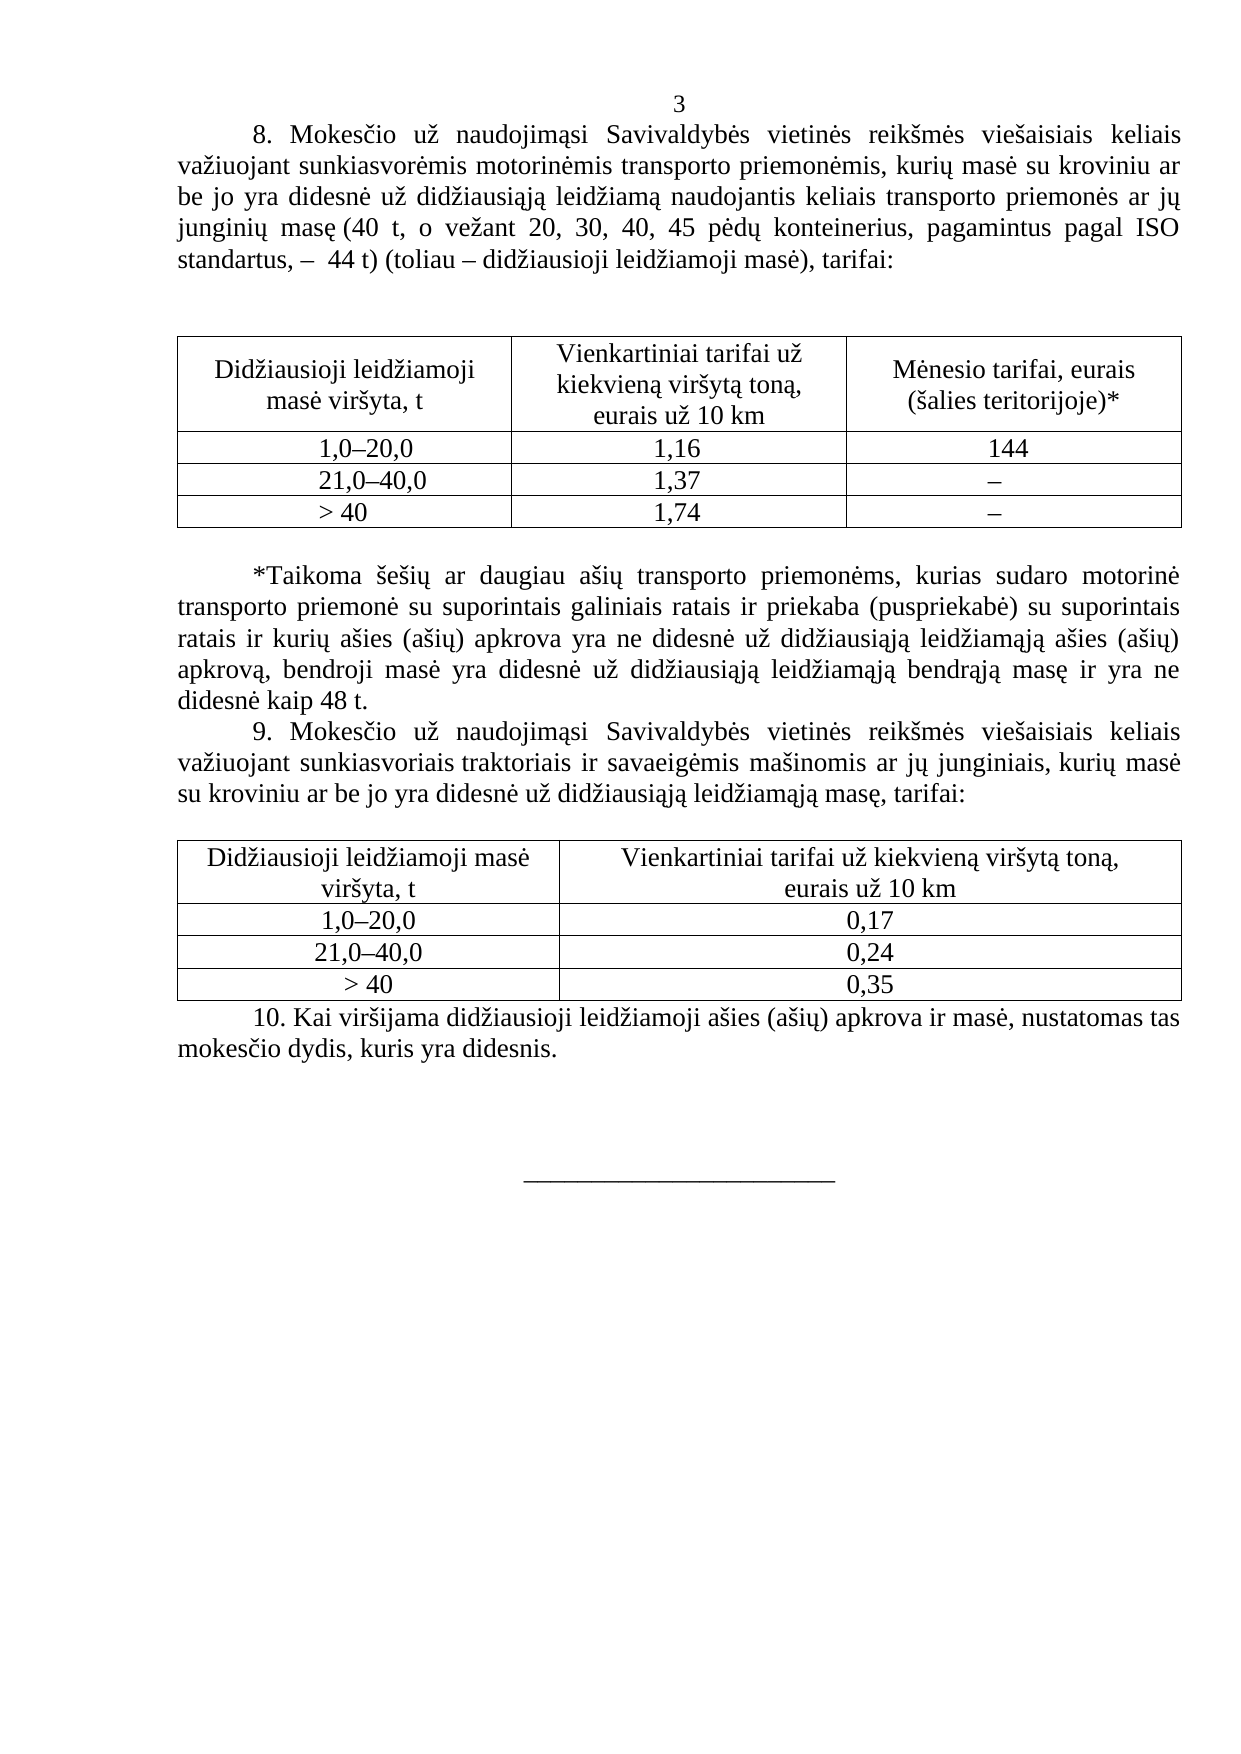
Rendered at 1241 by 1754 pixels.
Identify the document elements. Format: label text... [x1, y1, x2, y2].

table_header Vienkartiniai tarifai už kiekvieną viršytą toną, eurais už 10 km [512, 337, 846, 431]
table_cell 1,0–20,0 [178, 432, 511, 463]
table_cell 1,37 [512, 464, 846, 495]
table_cell > 40 [178, 496, 511, 527]
table_header Mėnesio tarifai, eurais (šalies teritorijoje)* [847, 337, 1181, 431]
table_cell 1,74 [512, 496, 846, 527]
table_cell 0,35 [560, 969, 1181, 999]
table_cell 144 [847, 432, 1181, 463]
text 10. Kai viršijama didžiausioji leidžiamoji ašies (ašių) apkrova ir masė, nustatomas tas mokesčio dydis, kuris yra didesnis. [177, 1001, 1181, 1063]
table_cell 0,24 [560, 936, 1181, 967]
text *Taikoma šešių ar daugiau ašių transporto priemonėms, kurias sudaro motorinė transporto priemonė su suporintais galiniais ratais ir priekaba (puspriekabė) su suporintais ratais ir kurių ašies (ašių) apkrova yra ne didesnė už didžiausiąją leidžiamąją ašies (ašių) apkrovą, bendroji masė yra didesnė už didžiausiąją leidžiamąją bendrąją masę ir yra ne didesnė kaip 48 t. [177, 559, 1181, 715]
table_header Vienkartiniai tarifai už kiekvieną viršytą toną, eurais už 10 km [560, 841, 1181, 903]
table_cell – [847, 464, 1181, 495]
table_header Didžiausioji leidžiamoji masė viršyta, t [178, 841, 559, 903]
text _______________________ [177, 1154, 1181, 1185]
table_cell 1,0–20,0 [178, 904, 559, 935]
table_cell – [847, 496, 1181, 527]
table_cell > 40 [178, 969, 559, 999]
text 9. Mokesčio už naudojimąsi Savivaldybės vietinės reikšmės viešaisiais keliais važiuojant sunkiasvoriais traktoriais ir savaeigėmis mašinomis ar jų junginiais, kurių masė su kroviniu ar be jo yra didesnė už didžiausiąją leidžiamąją masę, tarifai: [177, 715, 1181, 808]
table_cell 0,17 [560, 904, 1181, 935]
table_cell 21,0–40,0 [178, 936, 559, 967]
text 8. Mokesčio už naudojimąsi Savivaldybės vietinės reikšmės viešaisiais keliais važiuojant sunkiasvorėmis motorinėmis transporto priemonėmis, kurių masė su kroviniu ar be jo yra didesnė už didžiausiąją leidžiamą naudojantis keliais transporto priemonės ar jų junginių masę (40 t, o vežant 20, 30, 40, 45 pėdų konteinerius, pagamintus pagal ISO standartus, – 44 t) (toliau – didžiausioji leidžiamoji masė), tarifai: [177, 118, 1181, 274]
table_cell 1,16 [512, 432, 846, 463]
table_header Didžiausioji leidžiamoji masė viršyta, t [178, 337, 511, 431]
table_cell 21,0–40,0 [178, 464, 511, 495]
